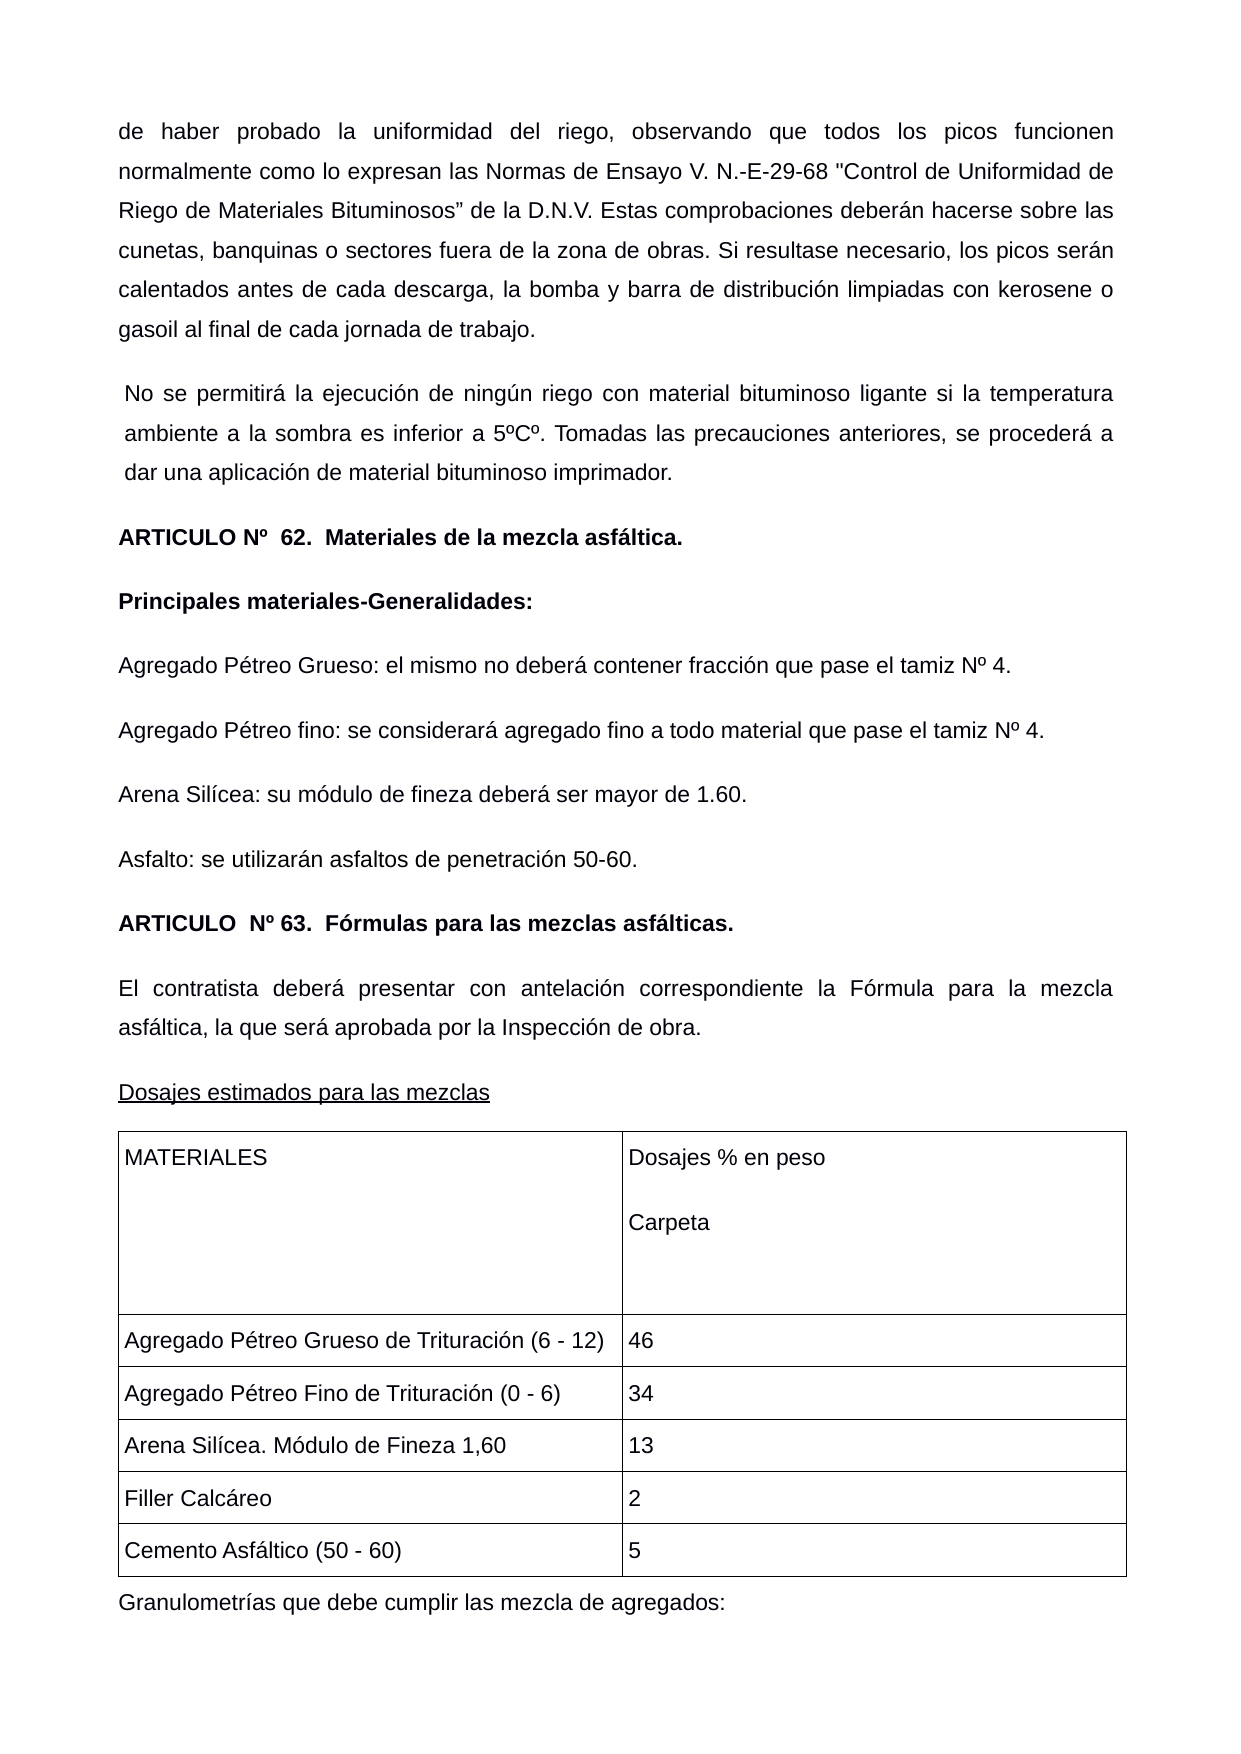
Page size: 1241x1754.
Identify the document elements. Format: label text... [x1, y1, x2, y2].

text Dosajes estimados para las mezclas [118, 1079, 1122, 1105]
table_cell 34 [623, 1367, 1126, 1418]
text El contratista deberá presentar con antelación correspondiente la Fórmula para la mezcla asfáltica, la que será aprobada por la Inspección de obra. [118, 975, 1114, 1041]
table_header MATERIALES [119, 1132, 622, 1314]
table_cell Arena Silícea. Módulo de Fineza 1,60 [119, 1420, 622, 1471]
text ARTICULO Nº 63. Fórmulas para las mezclas asfálticas. [118, 910, 1122, 937]
text ARTICULO Nº 62. Materiales de la mezcla asfáltica. [118, 523, 1122, 550]
text Granulometrías que debe cumplir las mezcla de agregados: [118, 1589, 1107, 1616]
table_cell Cemento Asfáltico (50 - 60) [119, 1524, 622, 1576]
text Arena Silícea: su módulo de fineza deberá ser mayor de 1.60. [118, 781, 948, 808]
text Agregado Pétreo Grueso: el mismo no deberá contener fracción que pase el tamiz Nº 4. [118, 652, 1117, 679]
table_cell 13 [623, 1420, 1126, 1471]
text Principales materiales-Generalidades: [118, 588, 1122, 614]
table_cell 46 [623, 1315, 1126, 1366]
table_header Dosajes % en peso Carpeta [623, 1132, 1126, 1314]
table_cell Filler Calcáreo [119, 1472, 622, 1523]
text No se permitirá la ejecución de ningún riego con material bituminoso ligante si la temperatura ambiente a la sombra es inferior a 5ºCº. Tomadas las precauciones anteriores, se procederá a dar una aplicación de material bituminoso imprimador. [124, 380, 1114, 485]
text Agregado Pétreo fino: se considerará agregado fino a todo material que pase el tamiz Nº 4. [118, 717, 1117, 743]
table_cell Agregado Pétreo Grueso de Trituración (6 - 12) [119, 1315, 622, 1366]
text Asfalto: se utilizarán asfaltos de penetración 50-60. [118, 846, 1122, 872]
table_cell Agregado Pétreo Fino de Trituración (0 - 6) [119, 1367, 622, 1418]
text de haber probado la uniformidad del riego, observando que todos los picos funcionen normalmente como lo expresan las Normas de Ensayo V. N.-E-29-68 "Control de Uniformidad de Riego de Materiales Bituminosos” de la D.N.V. Estas comprobaciones deberán hacerse sobre las cunetas, banquinas o sectores fuera de la zona de obras. Si resultase necesario, los picos serán calentados antes de cada descarga, la bomba y barra de distribución limpiadas con kerosene o gasoil al final de cada jornada de trabajo. [118, 118, 1115, 342]
table_cell 5 [623, 1524, 1126, 1576]
table_cell 2 [623, 1472, 1126, 1523]
